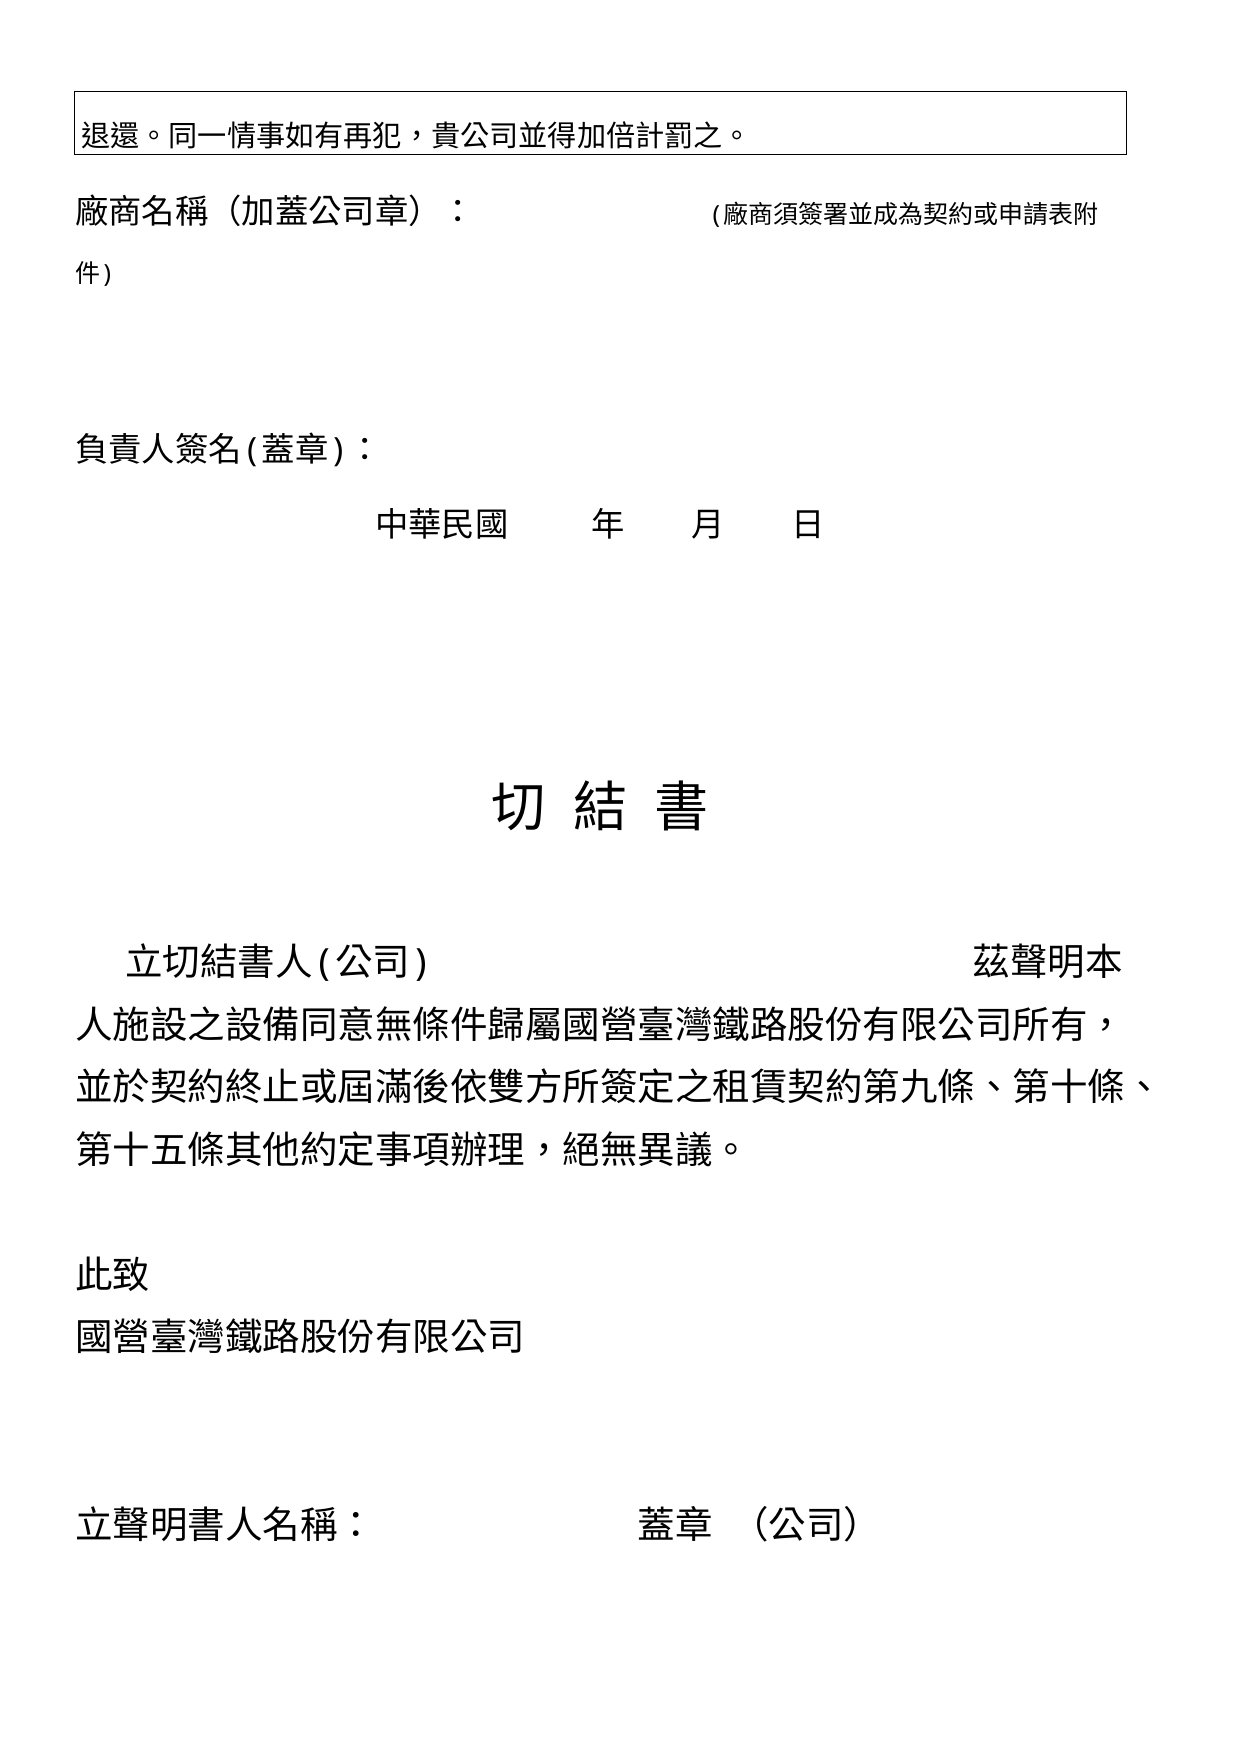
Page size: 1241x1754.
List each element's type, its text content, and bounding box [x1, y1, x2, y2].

text 切 結 書 [75, 730, 1125, 855]
text 廠商名稱（加蓋公司章）： (廠商須簽署並成為契約或申請表附件) [75, 168, 1125, 293]
text 立切結書人(公司) 茲聲明本人施設之設備同意無條件歸屬國營臺灣鐵路股份有限公司所有，並於契約終止或屆滿後依雙方所簽定之租賃契約第九條、第十條、第十五條其他約定事項辦理，絕無異議。 [75, 918, 1125, 1168]
text 國營臺灣鐵路股份有限公司 [75, 1293, 1125, 1355]
table_header 退還。同一情事如有再犯，貴公司並得加倍計罰之。 [75, 92, 1126, 154]
text 負責人簽名(蓋章)： [75, 405, 1125, 468]
text 此致 [75, 1230, 1125, 1293]
text 立聲明書人名稱： 蓋章 （公司） [75, 1480, 1125, 1543]
text 中華民國 年 月 日 [75, 480, 1125, 543]
